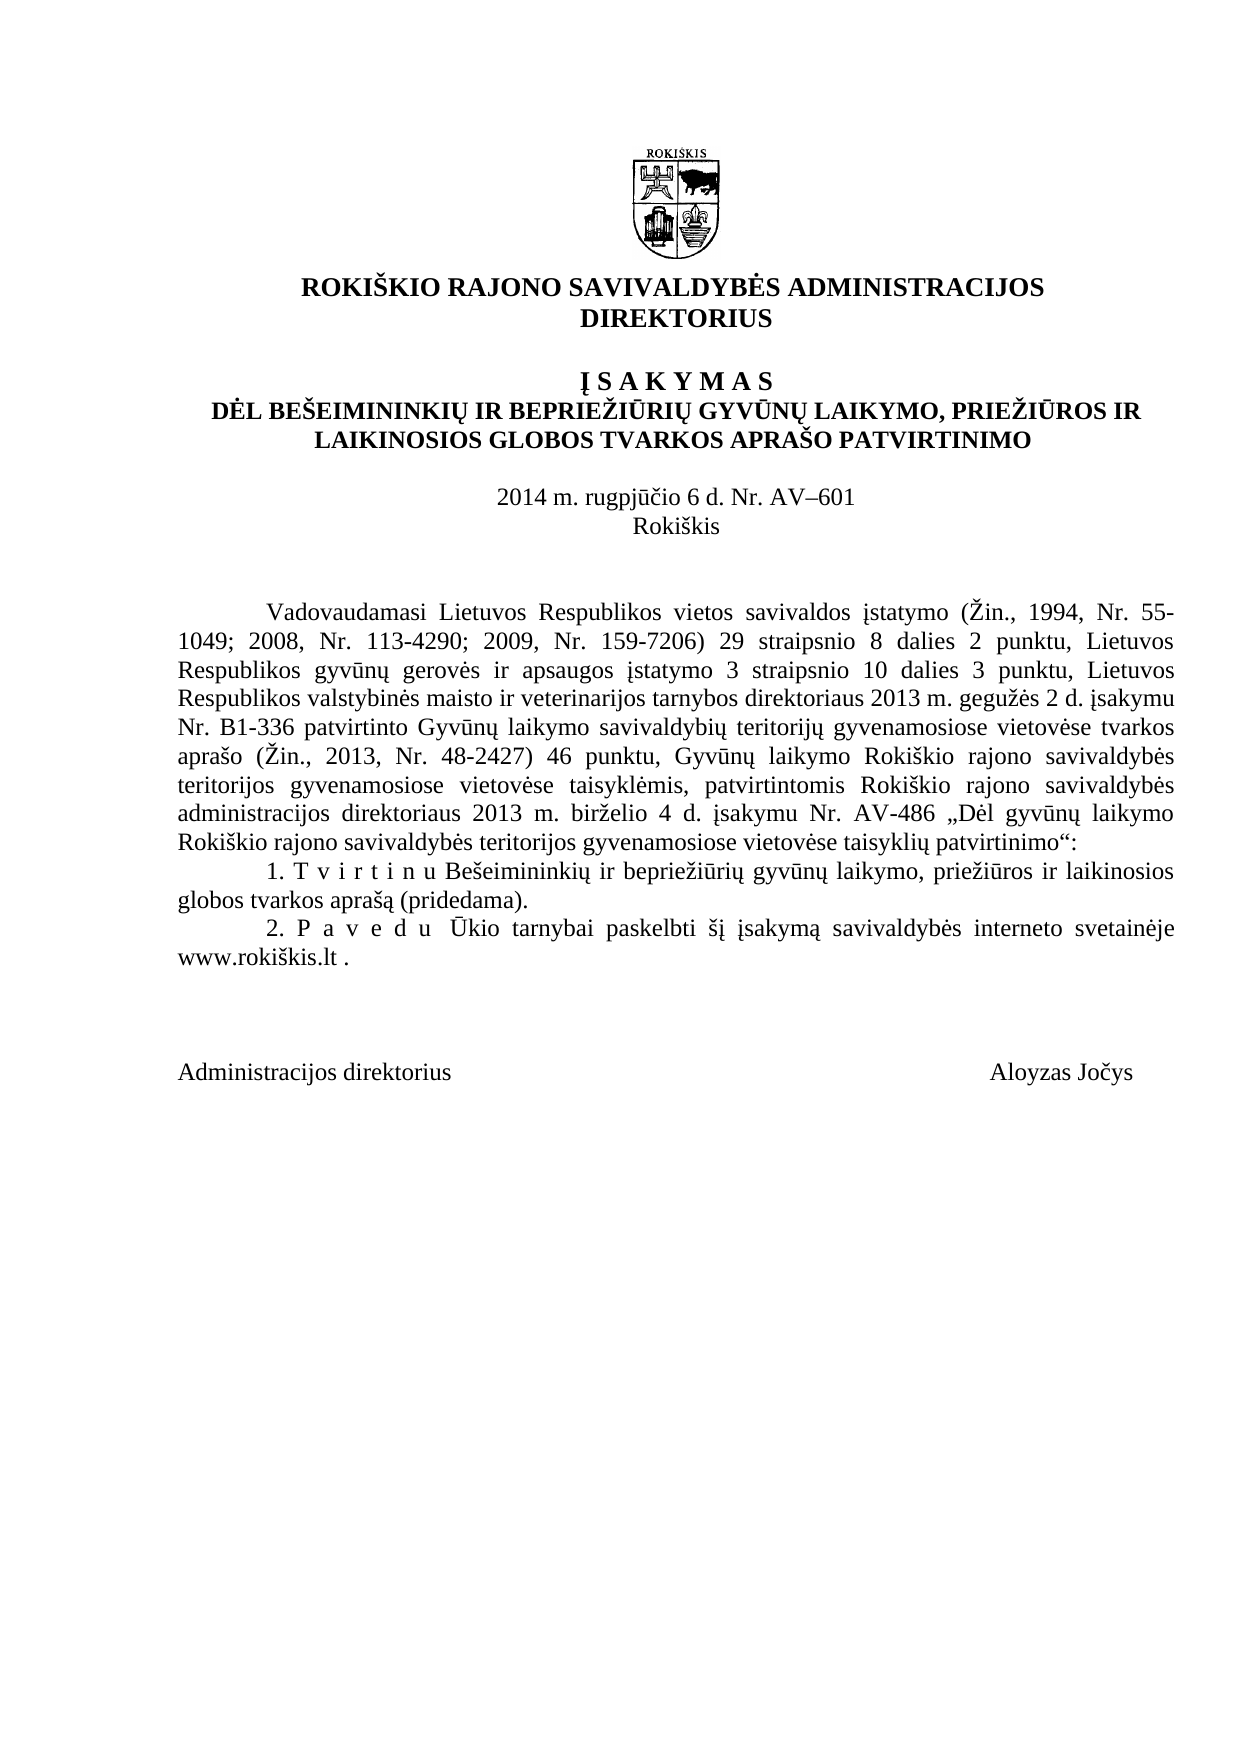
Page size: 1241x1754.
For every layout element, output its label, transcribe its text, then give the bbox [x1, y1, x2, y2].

text 2. P a v e d u Ūkio tarnybai paskelbti šį įsakymą savivaldybės interneto svetainėje www.rokiškis.lt . [177, 913, 1175, 971]
text ROKIŠKIO RAJONO SAVIVALDYBĖS ADMINISTRACIJOS [177, 271, 1175, 302]
text Rokiškis [177, 511, 1175, 540]
text Į S A K Y M A S [177, 365, 1175, 396]
text 1. T v i r t i n u Bešeimininkių ir bepriežiūrių gyvūnų laikymo, priežiūros ir laikinosios globos tvarkos aprašą (pridedama). [177, 856, 1175, 913]
text Vadovaudamasi Lietuvos Respublikos vietos savivaldos įstatymo (Žin., 1994, Nr. 55-1049; 2008, Nr. 113-4290; 2009, Nr. 159-7206) 29 straipsnio 8 dalies 2 punktu, Lietuvos Respublikos gyvūnų gerovės ir apsaugos įstatymo 3 straipsnio 10 dalies 3 punktu, Lietuvos Respublikos valstybinės maisto ir veterinarijos tarnybos direktoriaus 2013 m. gegužės 2 d. įsakymu Nr. B1-336 patvirtinto Gyvūnų laikymo savivaldybių teritorijų gyvenamosiose vietovėse tvarkos aprašo (Žin., 2013, Nr. 48-2427) 46 punktu, Gyvūnų laikymo Rokiškio rajono savivaldybės teritorijos gyvenamosiose vietovėse taisyklėmis, patvirtintomis Rokiškio rajono savivaldybės administracijos direktoriaus 2013 m. birželio 4 d. įsakymu Nr. AV-486 „Dėl gyvūnų laikymo Rokiškio rajono savivaldybės teritorijos gyvenamosiose vietovėse taisyklių patvirtinimo“: [177, 597, 1175, 856]
text DIREKTORIUS [177, 302, 1175, 334]
text Administracijos direktorius Aloyzas Jočys [177, 1057, 1175, 1086]
text 2014 m. rugpjūčio 6 d. Nr. AV–601 [177, 482, 1175, 511]
text DĖL BEŠEIMININKIŲ IR BEPRIEŽIŪRIŲ GYVŪNŲ LAIKYMO, PRIEŽIŪROS IR LAIKINOSIOS GLOBOS TVARKOS APRAŠO PATVIRTINIMO [177, 396, 1175, 453]
